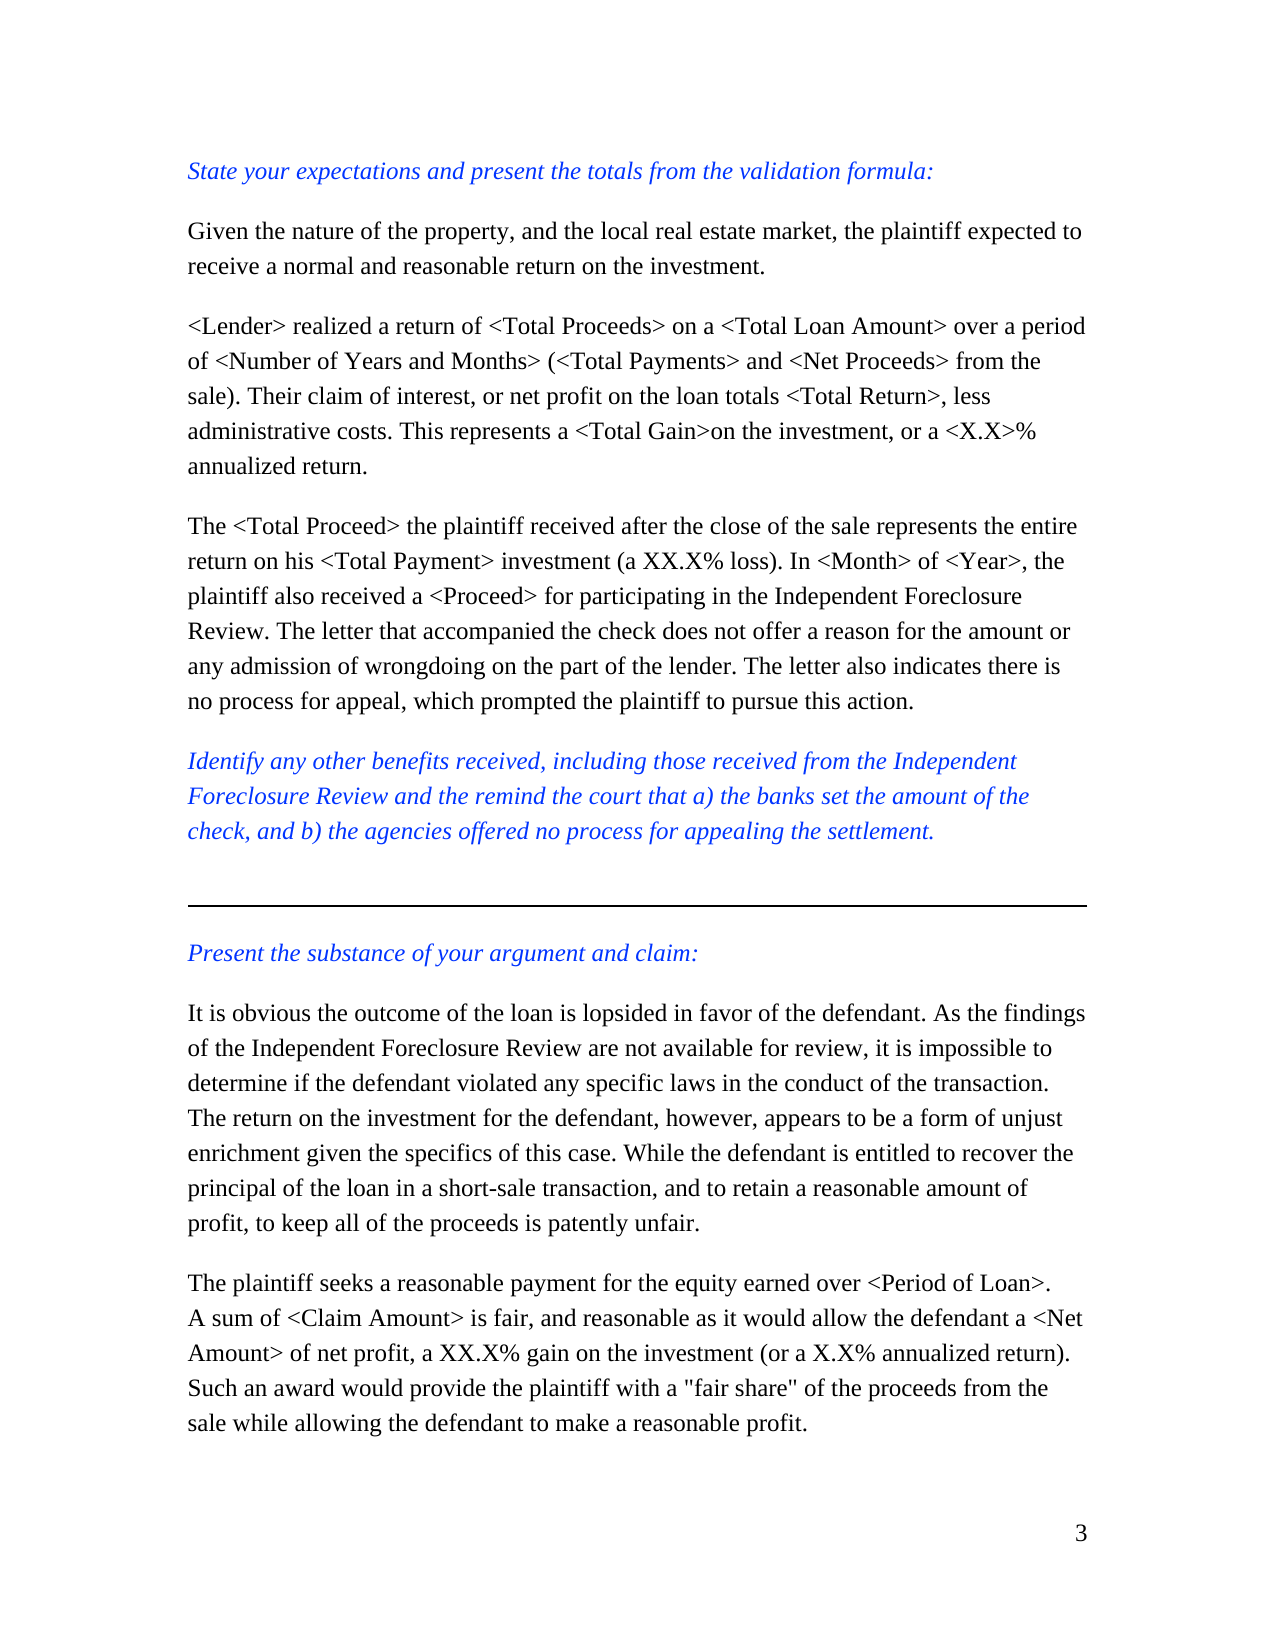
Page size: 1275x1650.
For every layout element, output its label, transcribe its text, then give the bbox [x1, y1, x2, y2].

text State your expectations and present the totals from the validation formula: [187, 150, 1087, 185]
text Given the nature of the property, and the local real estate market, the plaintiff expected to receive a normal and reasonable return on the investment. [187, 210, 1087, 280]
text Present the substance of your argument and claim: [187, 932, 1087, 967]
text The plaintiff seeks a reasonable payment for the equity earned over <Period of Loan>. A sum of <Claim Amount> is fair, and reasonable as it would allow the defendant a <Net Amount> of net profit, a XX.X% gain on the investment (or a X.X% annualized return). Such an award would provide the plaintiff with a "fair share" of the proceeds from the sale while allowing the defendant to make a reasonable profit. [187, 1262, 1087, 1437]
text Identify any other benefits received, including those received from the Independent Foreclosure Review and the remind the court that a) the banks set the amount of the check, and b) the agencies offered no process for appealing the settlement. [187, 740, 1087, 845]
text The <Total Proceed> the plaintiff received after the close of the sale represents the entire return on his <Total Payment> investment (a XX.X% loss). In <Month> of <Year>, the plaintiff also received a <Proceed> for participating in the Independent Foreclosure Review. The letter that accompanied the check does not offer a reason for the amount or any admission of wrongdoing on the part of the lender. The letter also indicates there is no process for appeal, which prompted the plaintiff to pursue this action. [187, 505, 1087, 715]
text It is obvious the outcome of the loan is lopsided in favor of the defendant. As the findings of the Independent Foreclosure Review are not available for review, it is impossible to determine if the defendant violated any specific laws in the conduct of the transaction. The return on the investment for the defendant, however, appears to be a form of unjust enrichment given the specifics of this case. While the defendant is entitled to recover the principal of the loan in a short-sale transaction, and to retain a reasonable amount of profit, to keep all of the proceeds is patently unfair. [187, 992, 1087, 1237]
text <Lender> realized a return of <Total Proceeds> on a <Total Loan Amount> over a period of <Number of Years and Months> (<Total Payments> and <Net Proceeds> from the sale). Their claim of interest, or net profit on the loan totals <Total Return>, less administrative costs. This represents a <Total Gain>on the investment, or a <X.X>% annualized return. [187, 305, 1087, 480]
